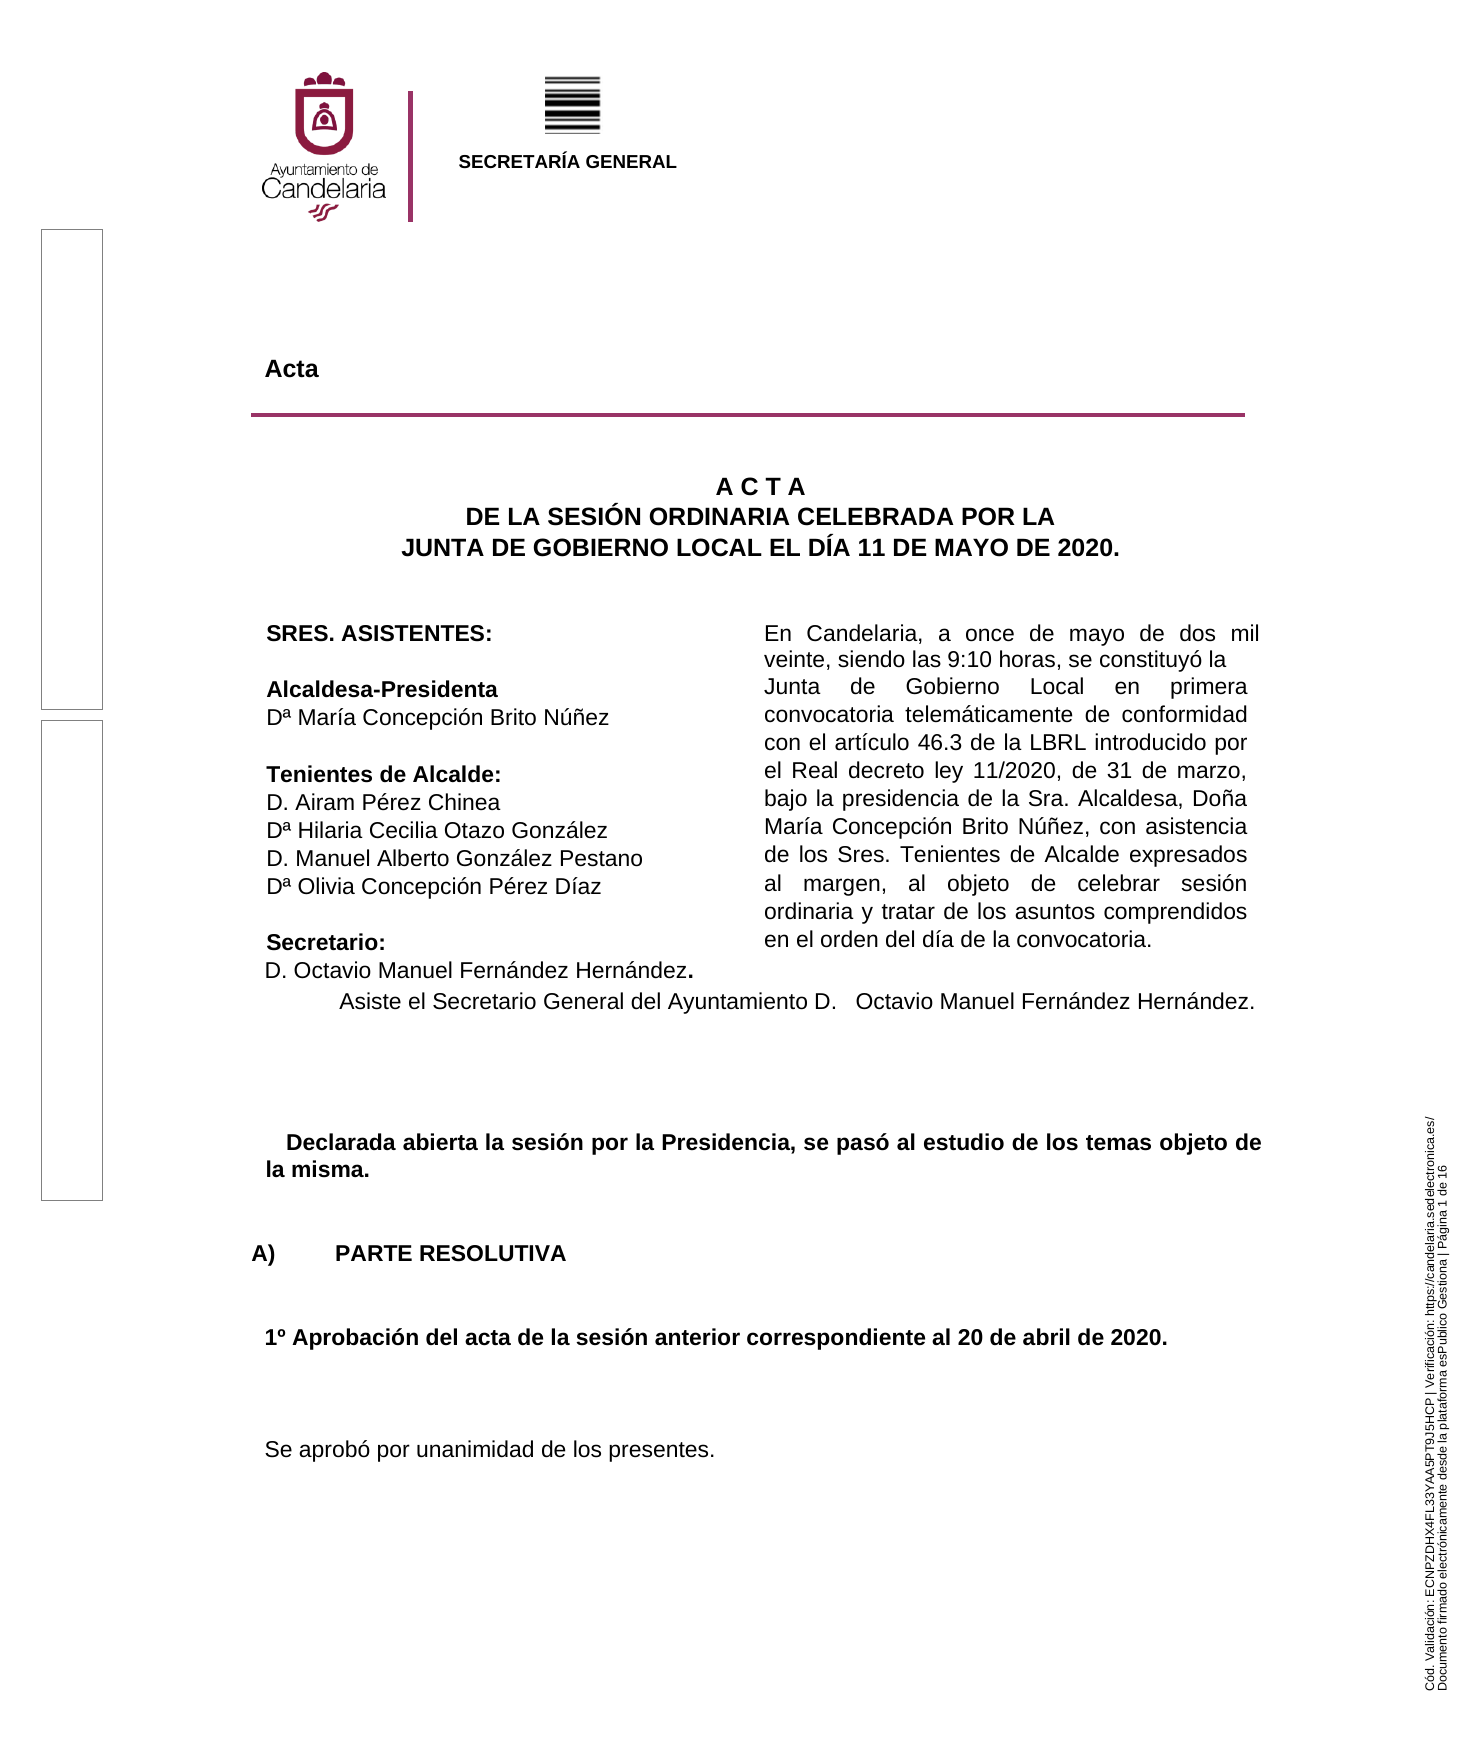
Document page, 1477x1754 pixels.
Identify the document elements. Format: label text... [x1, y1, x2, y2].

text A C T A [259, 471, 1268, 500]
text Asiste el Secretario General del Ayuntamiento D. Octavio Manuel Fernández Hernández. [264, 988, 1263, 1014]
text Acta [264, 354, 1269, 382]
table_header En Candelaria, a once de mayo de dos mil veinte, siendo las 9:10 horas, se constituyó la Junta de Gobierno Local en primera convocatoria telemáticamente de conformidad con el artículo 46.3 de la LBRL introducido por el Real decreto ley 11/2020, de 31 de marzo, bajo la presidencia de la Sra. Alcaldesa, Doña María Concepción Brito Núñez, con asistencia de los Sres. Tenientes de Alcalde expresados al margen, al objeto de celebrar sesión ordinaria y tratar de los asuntos comprendidos en el orden del día de la convocatoria. [764, 592, 1260, 957]
text Declarada abierta la sesión por la Presidencia, se pasó al estudio de los temas objeto de la misma. [264, 1129, 1264, 1182]
text 1º Aprobación del acta de la sesión anterior correspondiente al 20 de abril de 2020. [264, 1324, 1264, 1350]
text Se aprobó por unanimidad de los presentes. [264, 1436, 1263, 1462]
table_header SRES. ASISTENTES: Alcaldesa-Presidenta Dª María Concepción Brito Núñez Tenientes de Alcalde: D. Airam Pérez Chinea Dª Hilaria Cecilia Otazo González D. Manuel Alberto González Pestano Dª Olivia Concepción Pérez Díaz Secretario: [266, 592, 764, 957]
text JUNTA DE GOBIERNO LOCAL EL DÍA 11 DE MAYO DE 2020. [259, 533, 1269, 562]
text DE LA SESIÓN ORDINARIA CELEBRADA POR LA [259, 502, 1268, 531]
text Sesión Ordinaria Junta Gobierno Local de 11-5-2020. [264, 384, 1269, 413]
text A) PARTE RESOLUTIVA [251, 1240, 1269, 1266]
text D. Octavio Manuel Fernández Hernández. [264, 957, 1263, 984]
